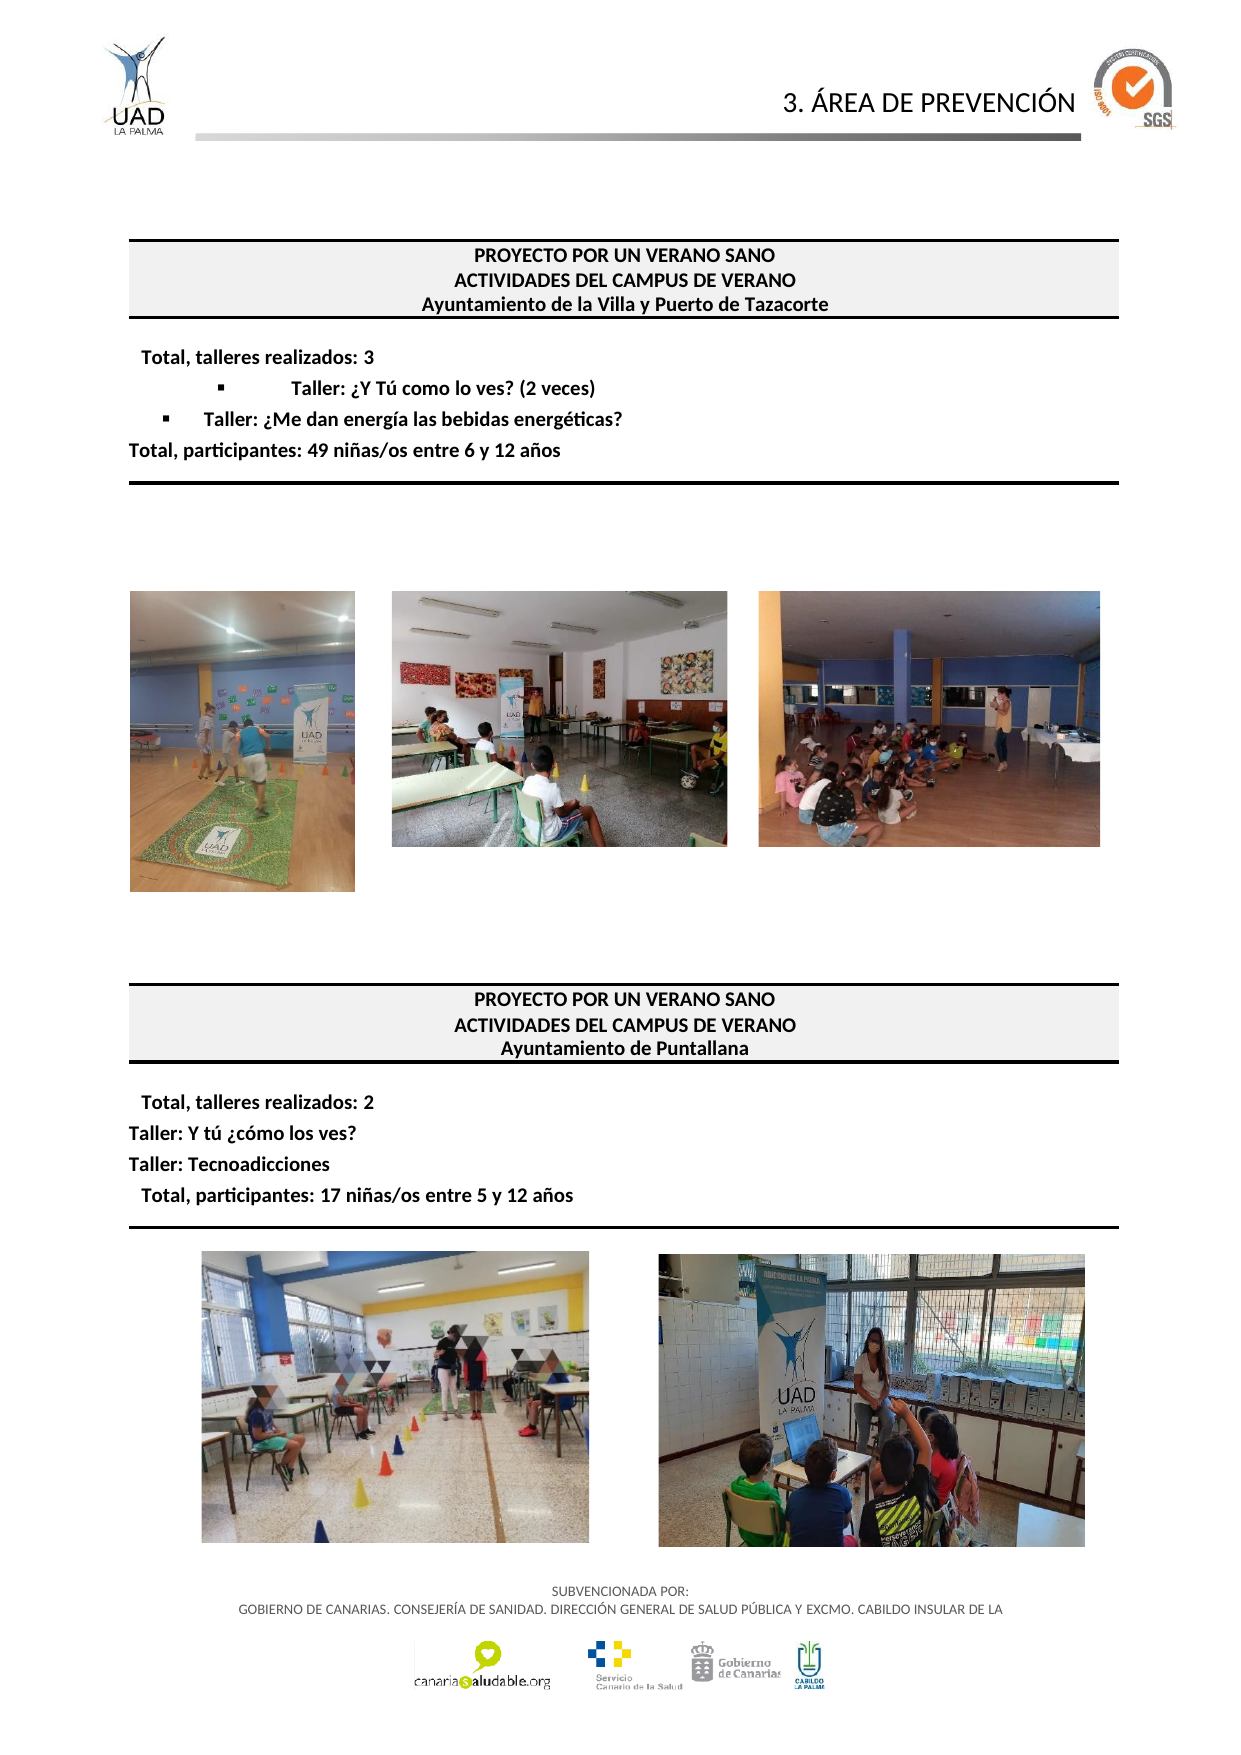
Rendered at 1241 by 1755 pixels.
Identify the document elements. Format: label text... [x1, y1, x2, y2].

table_cell [129, 485, 1119, 892]
table_cell [625, 1229, 1119, 1546]
table_cell [129, 1229, 625, 1546]
table_header PROYECTO POR UN VERANO SANO ACTIVIDADES DEL CAMPUS DE VERANO Ayuntamiento de la Villa y Puerto de Tazacorte [129, 242, 1119, 316]
table_cell [625, 1064, 1119, 1226]
table_cell Total, talleres realizados: 2 Taller: Y tú ¿cómo los ves? Taller: Tecnoadicciones Total, participantes: 17 niñas/os entre 5 y 12 años [129, 1064, 625, 1226]
table_header PROYECTO POR UN VERANO SANO ACTIVIDADES DEL CAMPUS DE VERANO Ayuntamiento de Puntallana [129, 986, 1119, 1060]
table_cell Total, talleres realizados: 3 Taller: ¿Y Tú como lo ves? (2 veces) Taller: ¿Me dan energía las bebidas energéticas? Total, participantes: 49 niñas/os entre 6 y 12 años [129, 319, 1119, 481]
